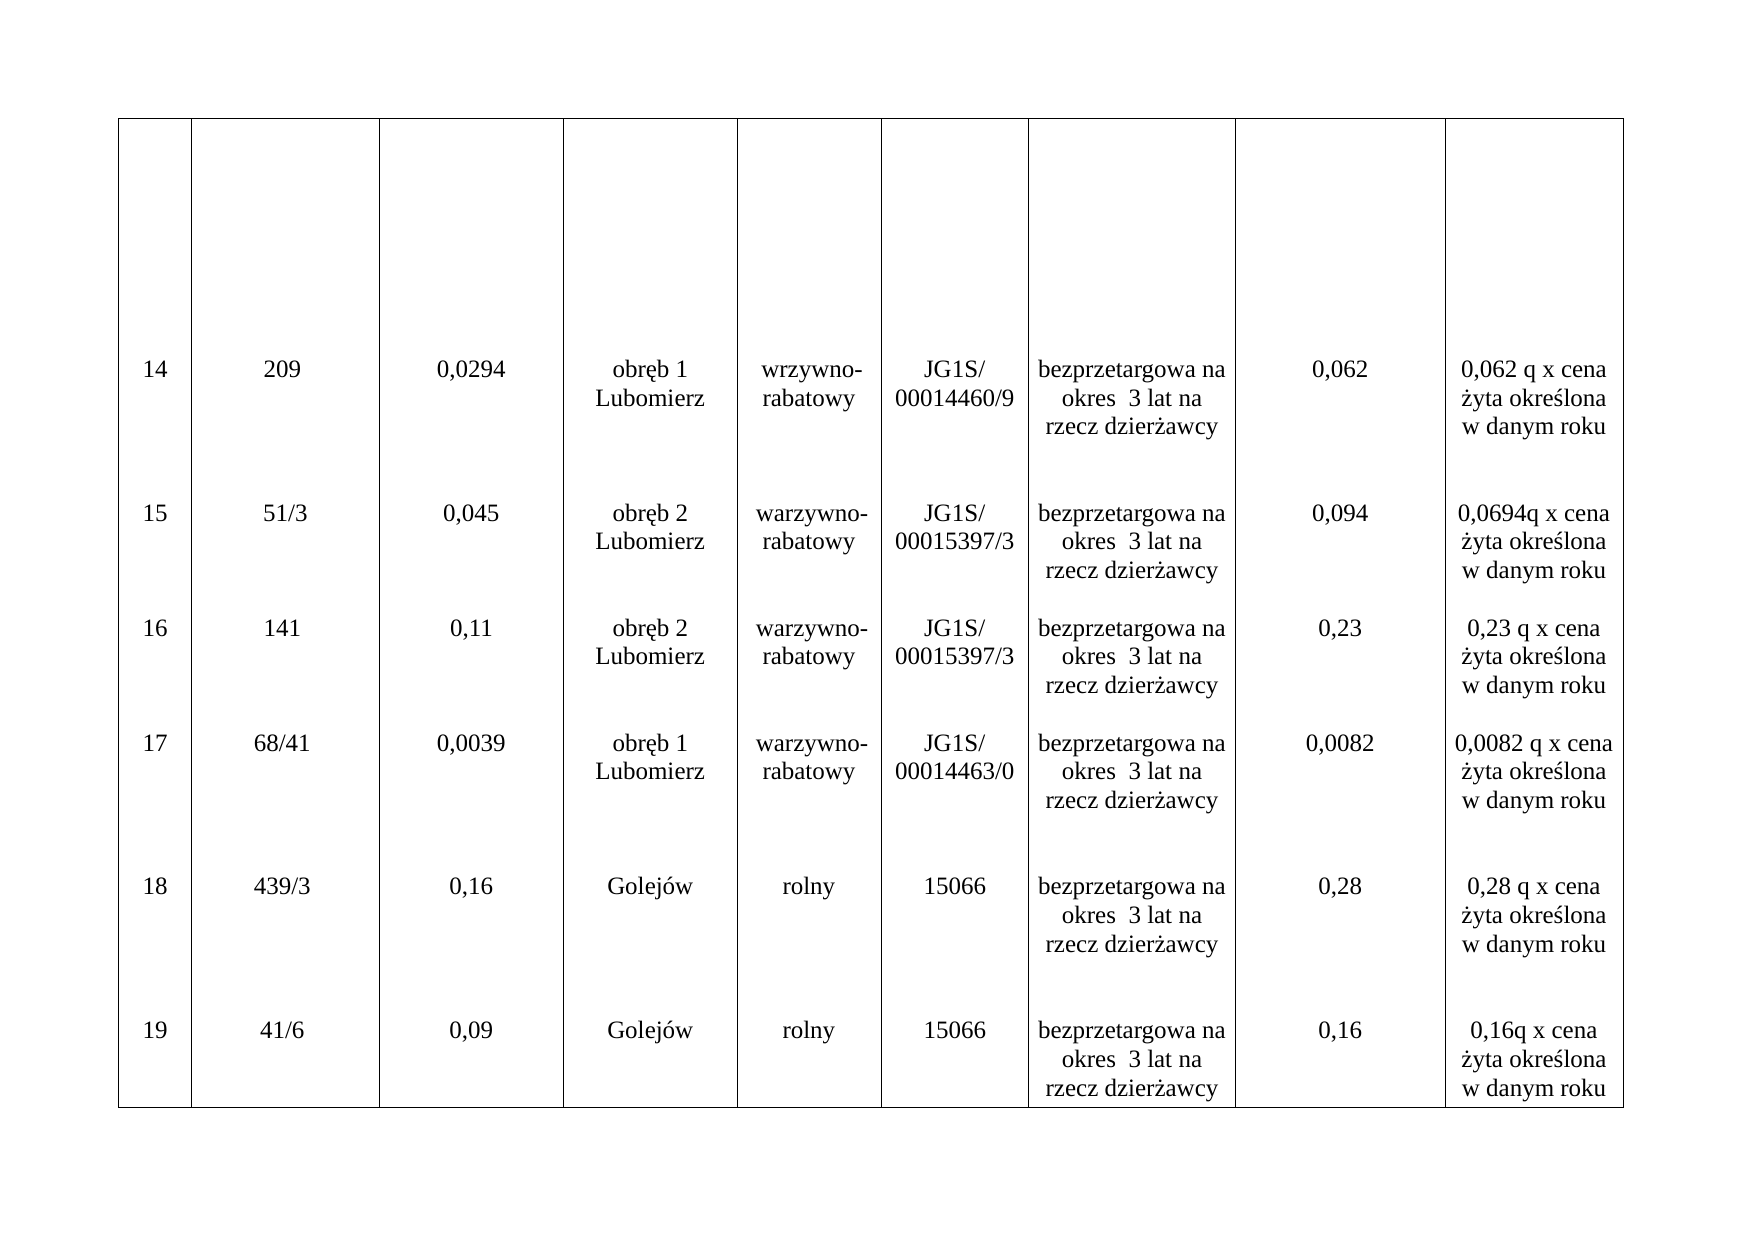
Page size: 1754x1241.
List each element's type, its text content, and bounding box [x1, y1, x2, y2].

table_cell bezprzetargowa na okres 3 lat na rzecz dzierżawcy bezprzetargowa na okres 3 lat na rzecz dzierżawcy bezprzetargowa na okres 3 lat na rzecz dzierżawcy bezprzetargowa na okres 3 lat na rzecz dzierżawcy bezprzetargowa na okres 3 lat na rzecz dzierżawcy bezprzetargowa na okres 3 lat na rzecz dzierżawcy [1029, 119, 1235, 1107]
table_cell obręb 1 Lubomierz obręb 2 Lubomierz obręb 2 Lubomierz obręb 1 Lubomierz Golejów Golejów [564, 119, 737, 1107]
table_cell 0,062 q x cena żyta określona w danym roku 0,0694q x cena żyta określona w danym roku 0,23 q x cena żyta określona w danym roku 0,0082 q x cena żyta określona w danym roku 0,28 q x cena żyta określona w danym roku 0,16q x cena żyta określona w danym roku [1446, 119, 1623, 1107]
table_cell 209 51/3 141 68/41 439/3 41/6 [192, 119, 379, 1107]
table_cell 0,0294 0,045 0,11 0,0039 0,16 0,09 [380, 119, 563, 1107]
table_cell 14 15 16 17 18 19 [119, 119, 191, 1107]
table_cell wrzywno-rabatowy warzywno-rabatowy warzywno-rabatowy warzywno-rabatowy rolny rolny [738, 119, 881, 1107]
table_cell JG1S/ 00014460/9 JG1S/ 00015397/3 JG1S/ 00015397/3 JG1S/ 00014463/0 15066 15066 [882, 119, 1028, 1107]
table_cell 0,062 0,094 0,23 0,0082 0,28 0,16 [1236, 119, 1445, 1107]
